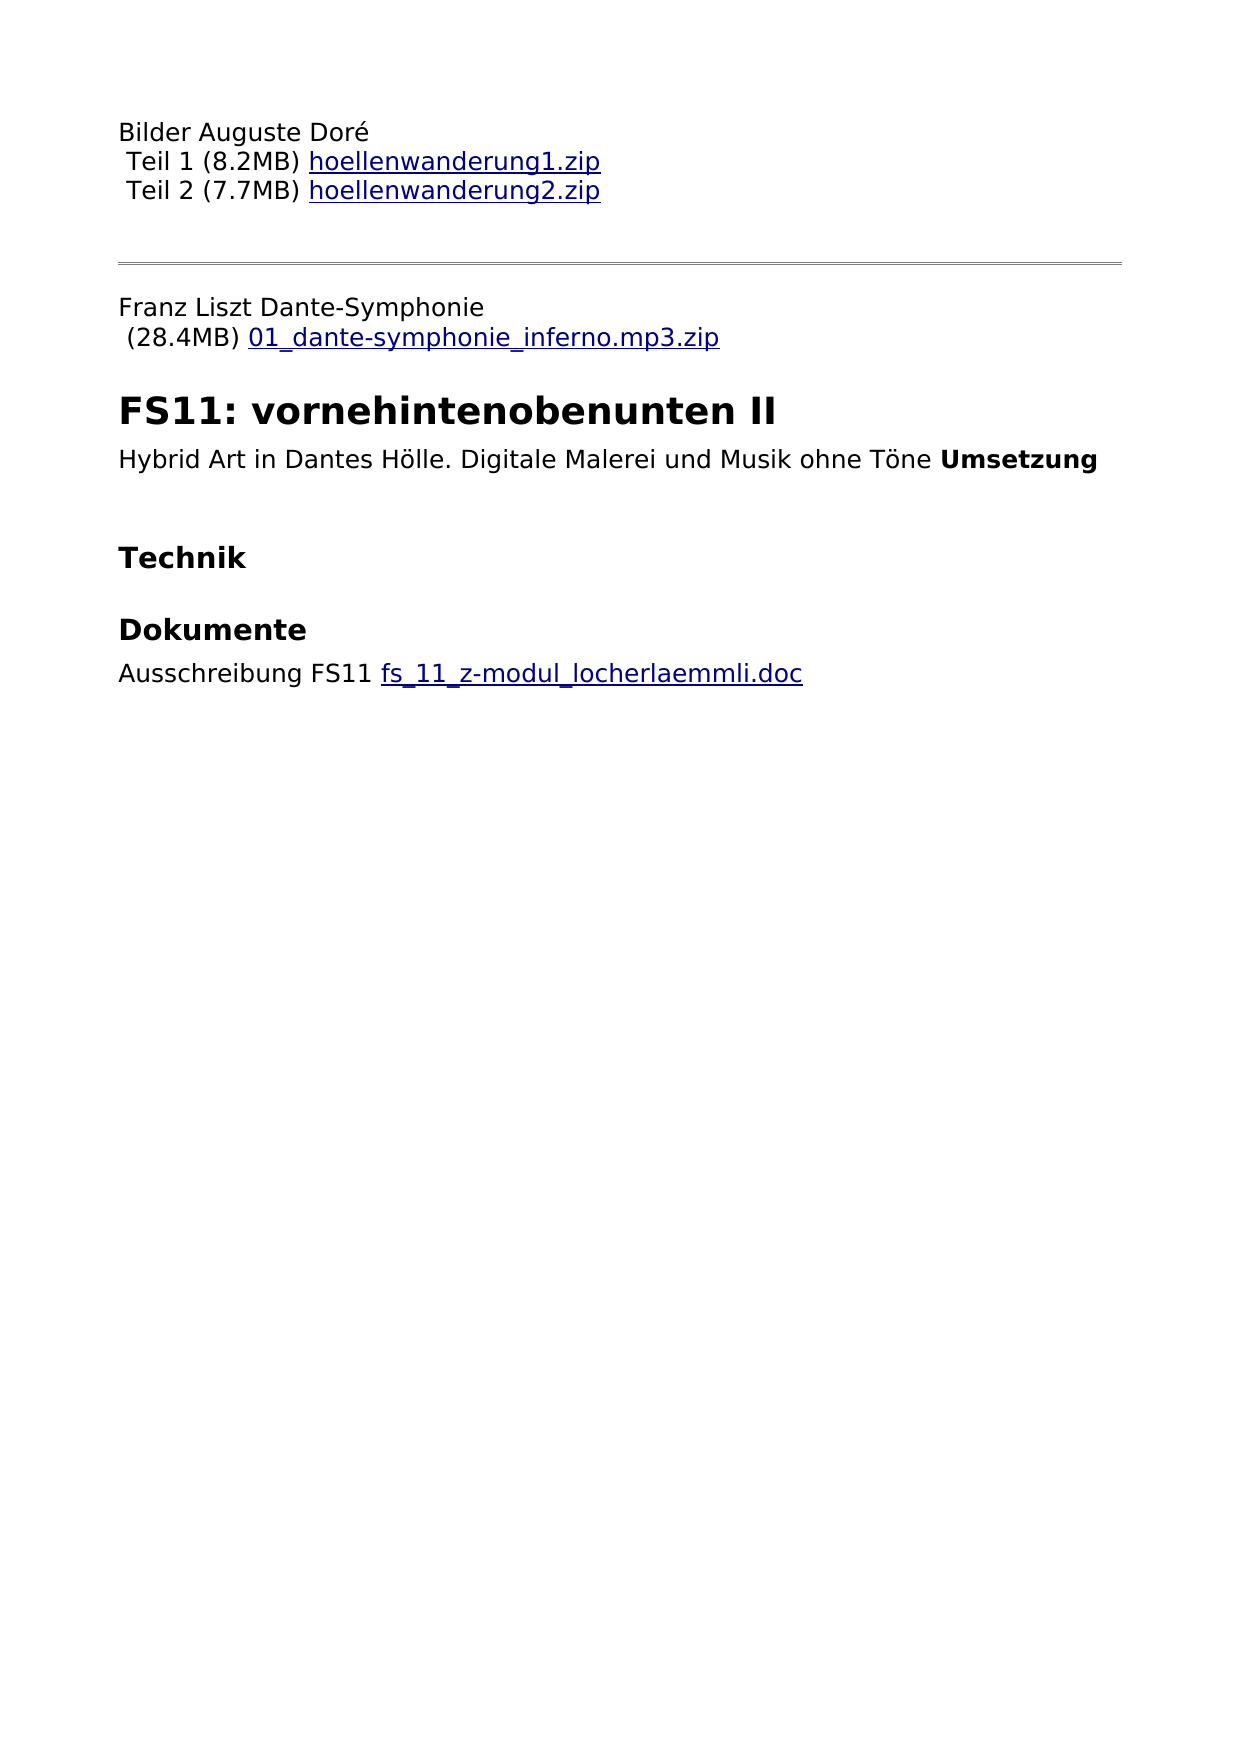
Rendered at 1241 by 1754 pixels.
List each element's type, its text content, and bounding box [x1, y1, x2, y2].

text Bilder Auguste Doré Teil 1 (8.2MB) hoellenwanderung1.zip Teil 2 (7.7MB) hoellenwanderung2.zip [118, 118, 1122, 235]
text Ausschreibung FS11 fs_11_z-modul_locherlaemmli.doc [118, 659, 1122, 718]
subtitle Dokumente [118, 613, 1122, 647]
subtitle Technik [118, 541, 1122, 575]
text Hybrid Art in Dantes Hölle. Digitale Malerei und Musik ohne Töne Umsetzung [118, 446, 1122, 504]
text Franz Liszt Dante-Symphonie (28.4MB) 01_dante-symphonie_inferno.mp3.zip [118, 294, 1122, 352]
subtitle FS11: vornehintenobenunten II [118, 389, 1122, 433]
